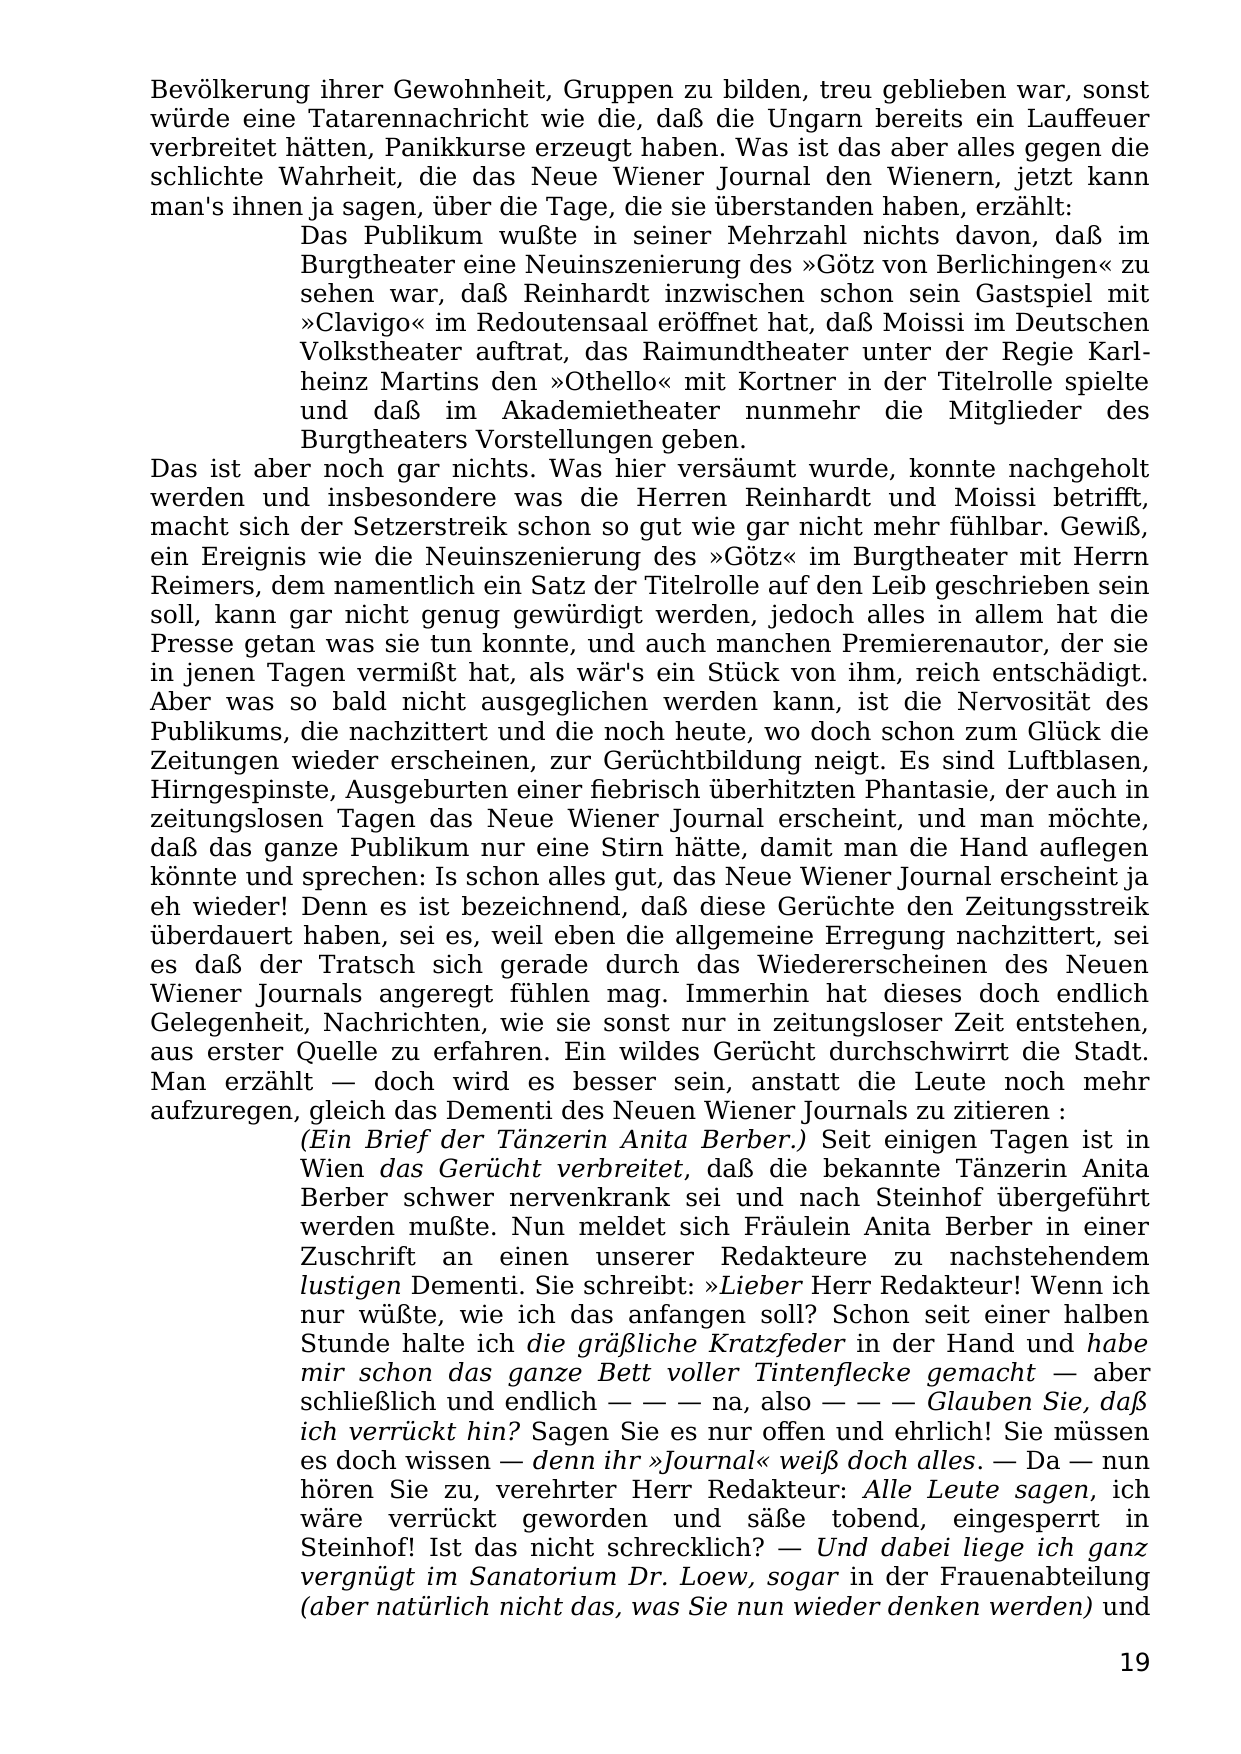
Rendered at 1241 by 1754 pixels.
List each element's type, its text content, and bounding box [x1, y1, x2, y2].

text Das Publikum wußte in seiner Mehrzahl nichts davon, daß im Burgtheater eine Neuinszenierung des »Götz von Berlichingen« zu sehen war, daß Reinhardt inzwischen schon sein Gastspiel mit »Clavigo« im Redoutensaal eröffnet hat, daß Moissi im Deutschen Volkstheater auftrat, das Raimundtheater unter der Regie Karl­heinz Martins den »Othello« mit Kortner in der Titelrolle spielte und daß im Akademietheater nunmehr die Mitglieder des Burgtheaters Vorstellungen geben. [300, 221, 1151, 454]
text Das ist aber noch gar nichts. Was hier versäumt wurde, konnte nachgeholt werden und insbesondere was die Herren Reinhardt und Moissi betrifft, macht sich der Setzerstreik schon so gut wie gar nicht mehr fühlbar. Gewiß, ein Ereignis wie die Neuinszenierung des »Götz« im Burgtheater mit Herrn Reimers, dem namentlich ein Satz der Titelrolle auf den Leib geschrieben sein soll, kann gar nicht genug gewürdigt werden, jedoch alles in allem hat die Presse getan was sie tun konnte, und auch manchen Premierenautor, der sie in jenen Tagen vermißt hat, als wär's ein Stück von ihm, reich entschädigt. Aber was so bald nicht ausgeglichen werden kann, ist die Nervosität des Publikums, die nachzittert und die noch heute, wo doch schon zum Glück die Zeitungen wieder erscheinen, zur Gerüchtbildung neigt. Es sind Luftblasen, Hirngespinste, Ausgeburten einer fiebrisch überhitzten Phantasie, der auch in zeitungslosen Tagen das Neue Wiener Journal erscheint, und man möchte, daß das ganze Publikum nur eine Stirn hätte, damit man die Hand auflegen könnte und sprechen: Is schon alles gut, das Neue Wiener Journal erscheint ja eh wieder! Denn es ist bezeichnend, daß diese Gerüchte den Zeitungsstreik überdauert haben, sei es, weil eben die allgemeine Erregung nachzittert, sei es daß der Tratsch sich gerade durch das Wiedererscheinen des Neuen Wiener Journals angeregt fühlen mag. Immerhin hat dieses doch endlich Gelegenheit, Nachrichten, wie sie sonst nur in zeitungsloser Zeit entstehen, aus erster Quelle zu erfahren. Ein wildes Gerücht durchschwirrt die Stadt. Man erzählt — doch wird es besser sein, anstatt die Leute noch mehr aufzuregen, gleich das Dementi des Neuen Wiener Journals zu zitieren : [150, 454, 1151, 1125]
text (Ein Brief der Tänzerin Anita Berber.) Seit einigen Tagen ist in Wien das Gerücht verbreitet, daß die bekannte Tänzerin Anita Berber schwer nervenkrank sei und nach Steinhof übergeführt werden mußte. Nun meldet sich Fräulein Anita Berber in einer Zuschrift an einen unserer Redakteure zu nachstehendem lustigen Dementi. Sie schreibt: »Lieber Herr Redakteur! Wenn ich nur wüßte, wie ich das anfangen soll? Schon seit einer halben Stunde halte ich die gräßliche Kratzfeder in der Hand und habe mir schon das ganze Bett voller Tintenflecke gemacht — aber schließlich und endlich — — — na, also — — — Glauben Sie, daß ich verrückt hin? Sagen Sie es nur offen und ehrlich! Sie müssen es doch wissen — denn ihr »Journal« weiß doch alles. — Da — nun hören Sie zu, verehrter Herr Redakteur: Alle Leute sagen, ich wäre verrückt geworden und säße tobend, eingesperrt in Steinhof! Ist das nicht schrecklich? — Und dabei liege ich ganz vergnügt im Sanatorium Dr. Loew, sogar in der Frauenabteilung (aber natürlich nicht das, was Sie nun wieder denken werden) und [300, 1125, 1151, 1621]
text Bevölkerung ihrer Gewohnheit, Gruppen zu bilden, treu geblieben war, sonst würde eine Tatarennachricht wie die, daß die Ungarn bereits ein Lauffeuer verbreitet hätten, Panikkurse erzeugt haben. Was ist das aber alles gegen die schlichte Wahrheit, die das Neue Wiener Journal den Wienern, jetzt kann man's ihnen ja sagen, über die Tage, die sie überstanden haben, erzählt: [150, 75, 1151, 221]
